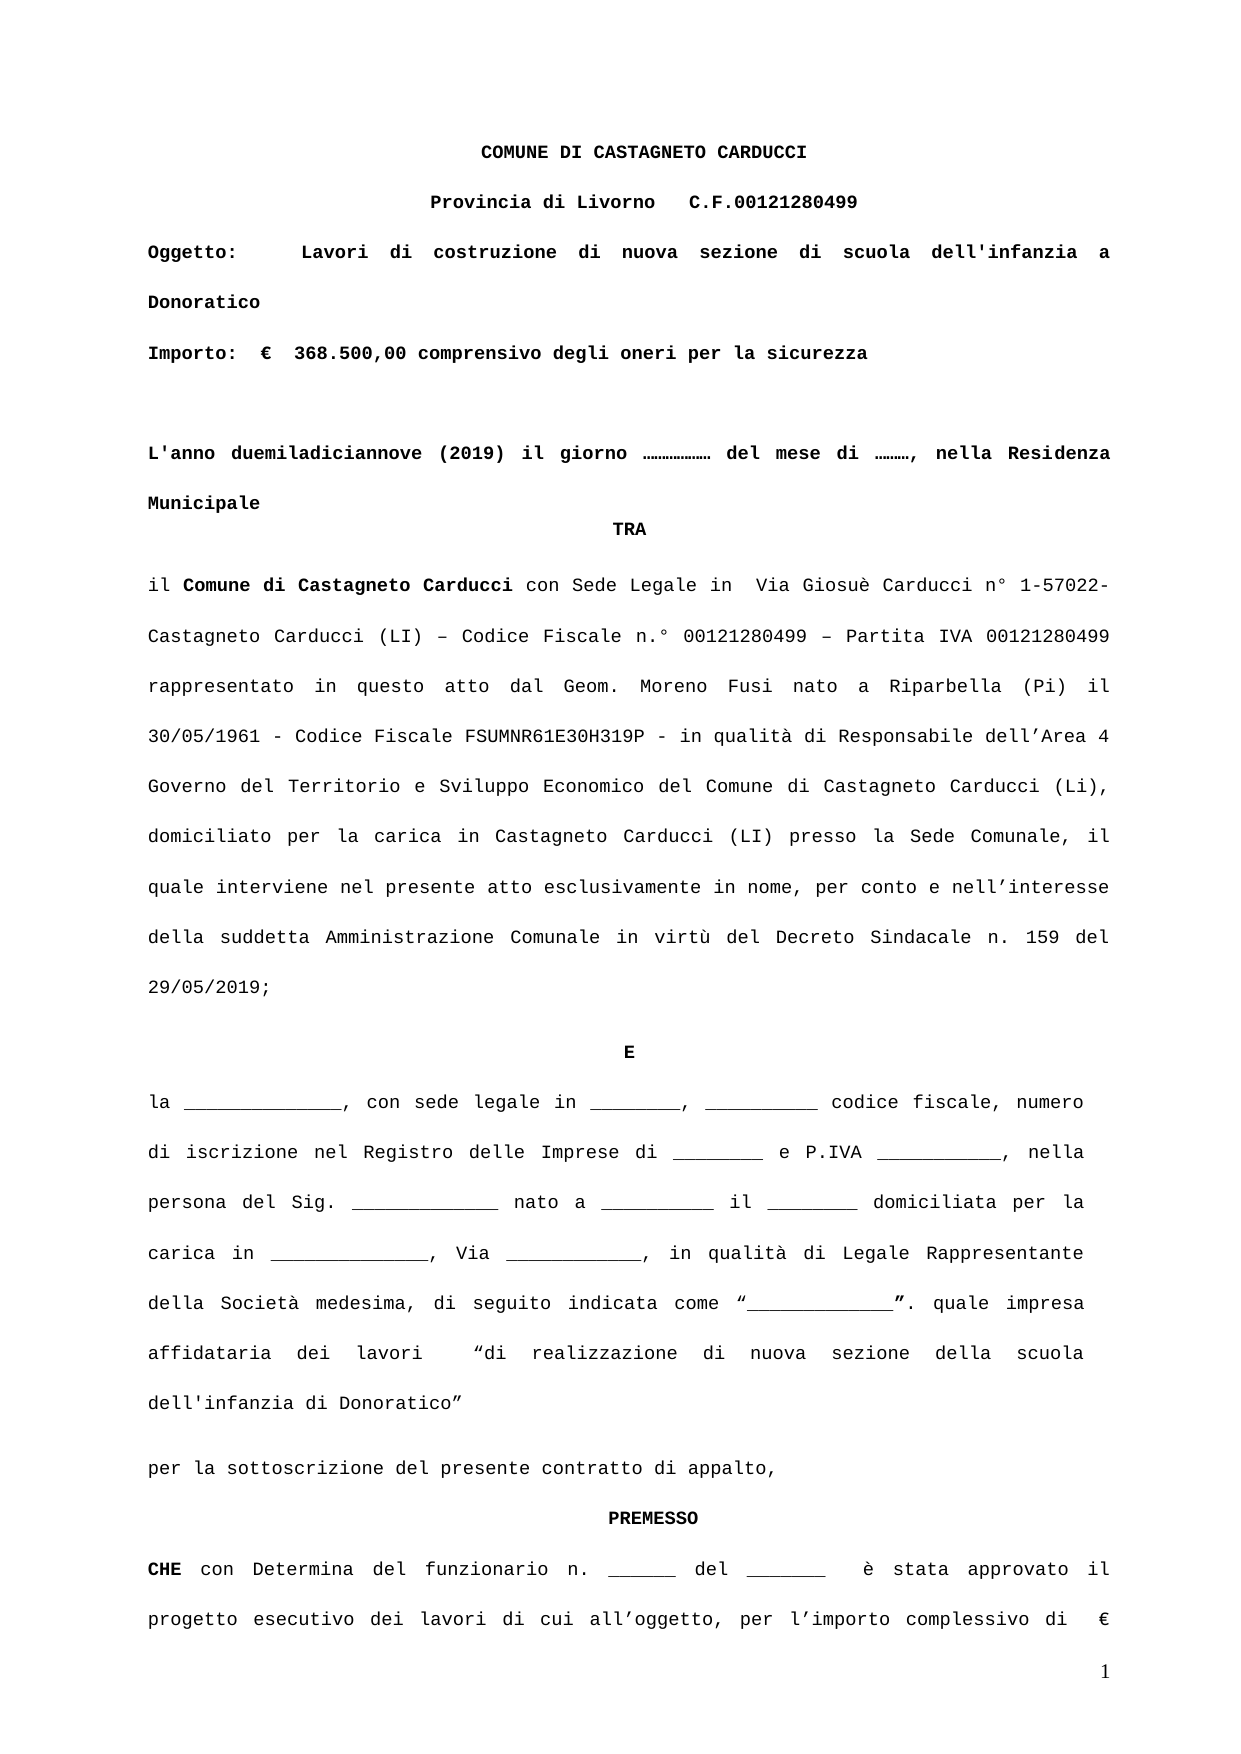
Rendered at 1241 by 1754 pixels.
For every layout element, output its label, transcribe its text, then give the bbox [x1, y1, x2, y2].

text la ______________, con sede legale in ________, __________ codice fiscale, numero di iscrizione nel Registro delle Imprese di ________ e P.IVA ___________, nella persona del Sig. _____________ nato a __________ il ________ domiciliata per la carica in ______________, Via ____________, in qualità di Legale Rappresentante della Società medesima, di seguito indicata come “_____________”. quale impresa affidataria dei lavori “di realizzazione di nuova sezione della scuola dell'infanzia di Donoratico” [148, 1068, 1085, 1420]
text CHE con Determina del funzionario n. ______ del _______ è stata approvato il progetto esecutivo dei lavori di cui all’oggetto, per l’importo complessivo di € [148, 1535, 1110, 1635]
text Oggetto: Lavori di costruzione di nuova sezione di scuola dell'infanzia a Donoratico [148, 218, 1110, 319]
subtitle PREMESSO [177, 1484, 1110, 1535]
text L'anno duemiladiciannove (2019) il giorno ……………… del mese di ………, nella Resi­denza Municipale [148, 419, 1110, 520]
text il Comune di Castagneto Carducci con Sede Legale in Via Giosuè Carducci n° 1-57022- Castagneto Carducci (LI) – Codice Fiscale n.° 00121280499 – Partita IVA 00121280499 rappresentato in questo atto dal Geom. Moreno Fusi nato a Riparbella (Pi) il 30/05/1961 - Codice Fiscale FSUMNR61E30H319P - in qualità di Responsabile dell’Area 4 Governo del Territorio e Sviluppo Economico del Comune di Castagneto Carducci (Li), domiciliato per la carica in Castagneto Carducci (LI) presso la Sede Comunale, il quale interviene nel presente atto esclusivamente in nome, per conto e nell’interesse della suddetta Amministrazione Comunale in virtù del Decreto Sindacale n. 159 del 29/05/2019; [148, 552, 1110, 1003]
text per la sottoscrizione del presente contratto di appalto, [148, 1434, 1110, 1484]
text Importo: € 368.500,00 comprensivo degli oneri per la sicurezza [148, 319, 1110, 369]
text E [148, 1018, 1110, 1068]
text Provincia di Livorno C.F.00121280499 [148, 168, 1110, 218]
text TRA [148, 520, 1110, 541]
text COMUNE DI CASTAGNETO CARDUCCI [148, 118, 1110, 168]
